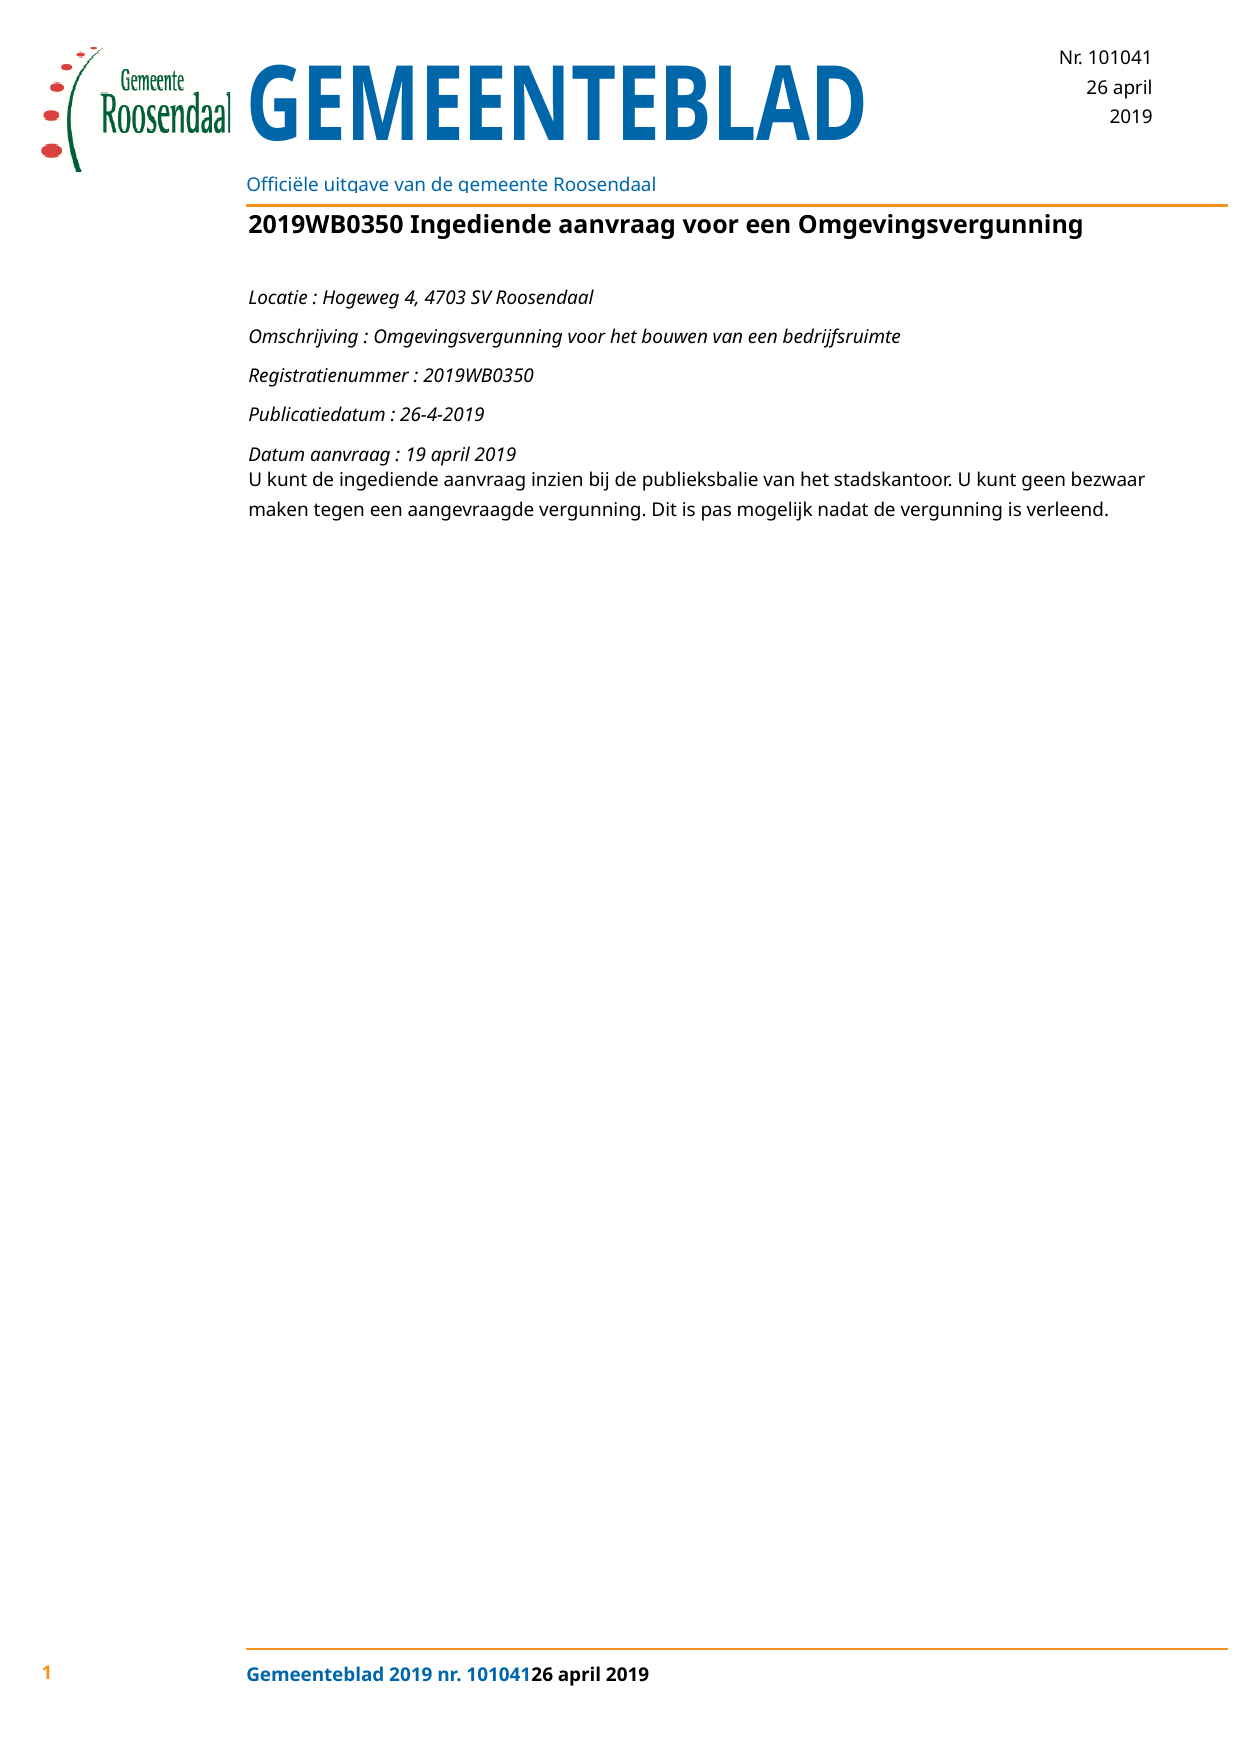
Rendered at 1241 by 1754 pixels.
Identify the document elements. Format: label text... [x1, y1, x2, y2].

text Datum aanvraag : 19 april 2019 [248, 441, 1152, 467]
text Locatie : Hogeweg 4, 4703 SV Roosendaal [248, 284, 1152, 309]
text Registratienummer : 2019WB0350 [248, 362, 1152, 388]
picture [41, 47, 231, 172]
text Publicatiedatum : 26-4-2019 [248, 402, 1152, 427]
text Omschrijving : Omgevingsvergunning voor het bouwen van een bedrijfsruimte [248, 323, 1152, 349]
text 2019WB0350 Ingediende aanvraag voor een Omgevingsvergunning [248, 207, 1152, 241]
text U kunt de ingediende aanvraag inzien bij de publieksbalie van het stadskantoor. U kunt geen bezwaar maken tegen een aangevraagde vergunning. Dit is pas mogelijk nadat de vergunning is verleend. [248, 467, 1152, 522]
